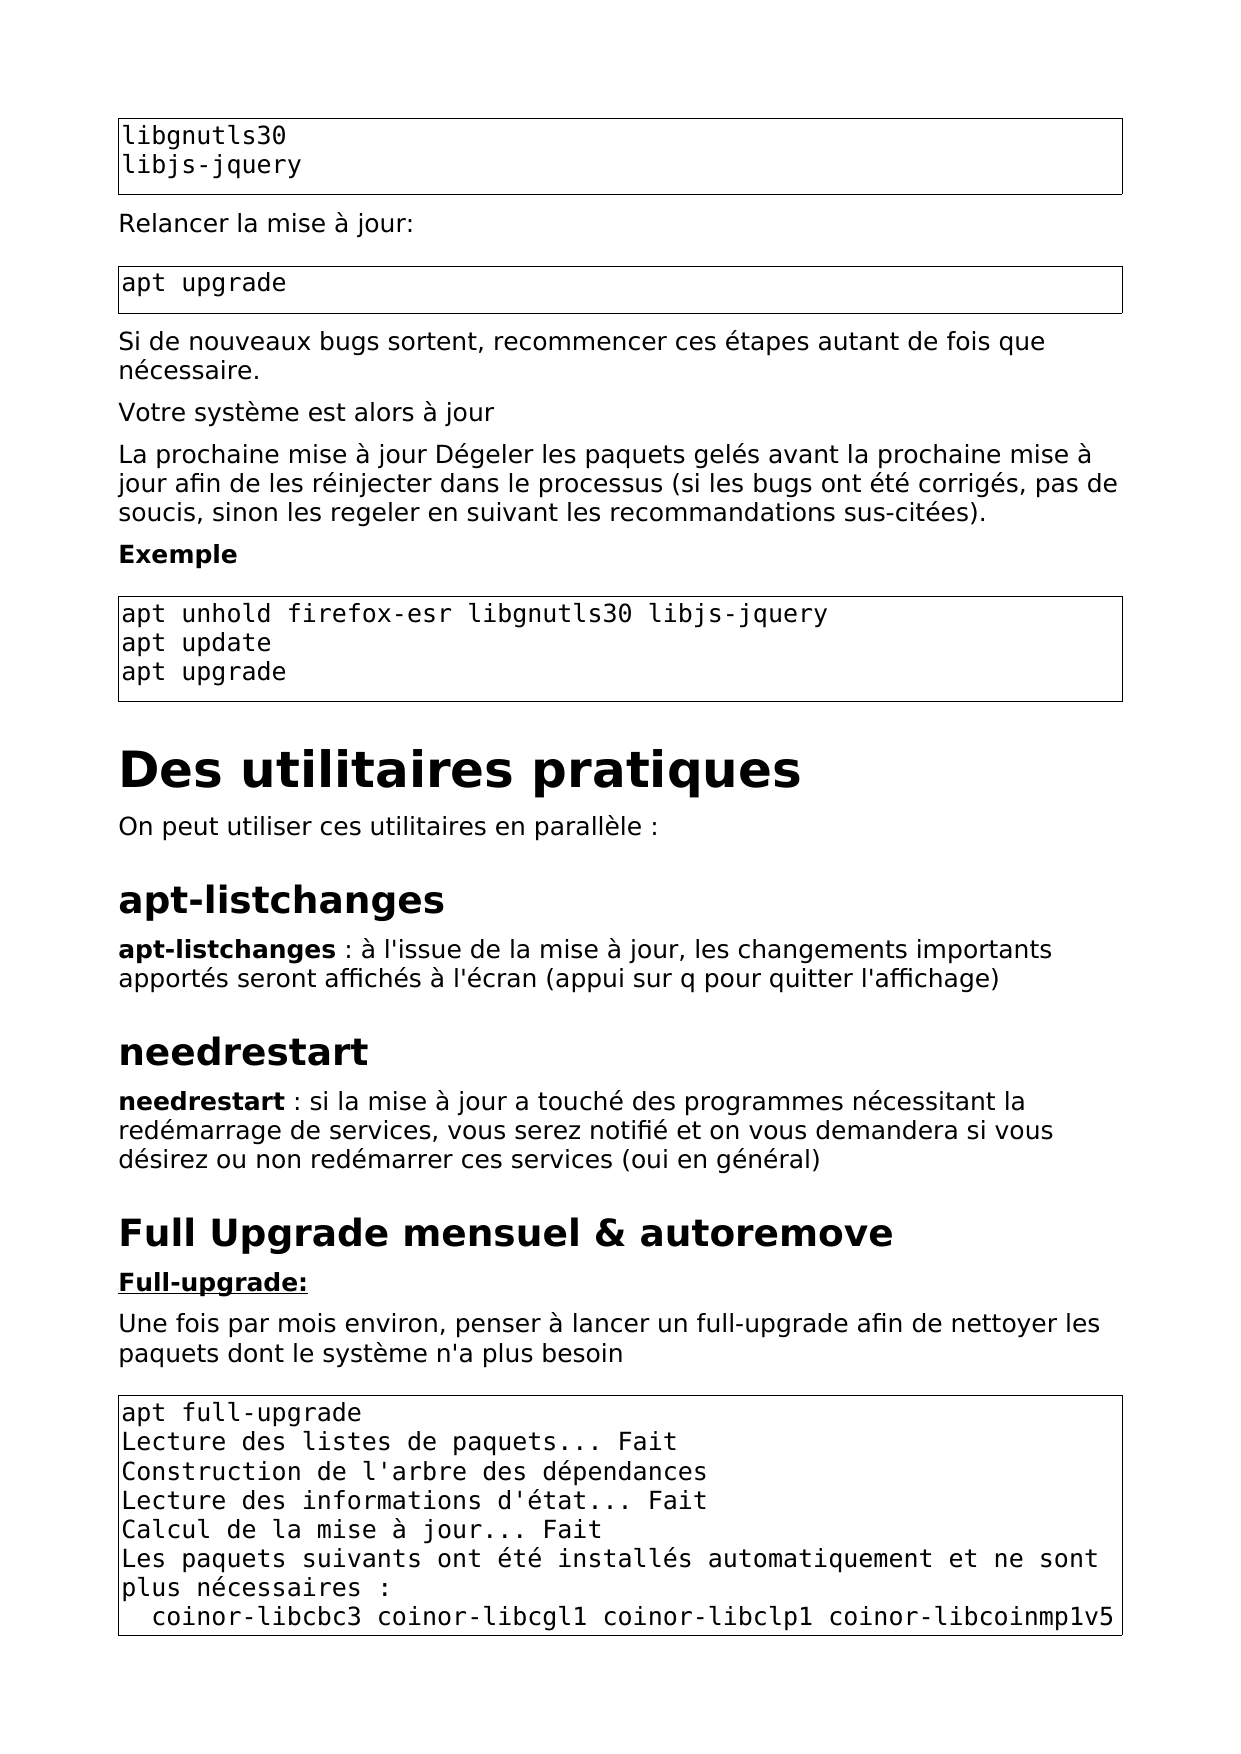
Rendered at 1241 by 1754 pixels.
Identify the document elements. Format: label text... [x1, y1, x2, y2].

subtitle Full Upgrade mensuel & autoremove [118, 1212, 1122, 1256]
subtitle Des utilitaires pratiques [118, 741, 1122, 799]
text Relancer la mise à jour: [118, 209, 1122, 238]
text needrestart : si la mise à jour a touché des programmes nécessitant la redémarrage de services, vous serez notifié et on vous demandera si vous désirez ou non redémarrer ces services (oui en général) [118, 1087, 1122, 1174]
text Si de nouveaux bugs sortent, recommencer ces étapes autant de fois que nécessaire. [118, 327, 1122, 386]
table_header apt unhold firefox-esr libgnutls30 libjs-jquery apt update apt upgrade [119, 597, 1122, 701]
text On peut utiliser ces utilitaires en parallèle : [118, 812, 1122, 841]
text La prochaine mise à jour Dégeler les paquets gelés avant la prochaine mise à jour afin de les réinjecter dans le processus (si les bugs ont été corrigés, pas de soucis, sinon les regeler en suivant les recommandations sus-citées). [118, 440, 1122, 527]
table_header apt full-upgrade Lecture des listes de paquets... Fait Construction de l'arbre des dépendances Lecture des informations d'état... Fait Calcul de la mise à jour... Fait Les paquets suivants ont été installés automatiquement et ne sont plus nécessaires : coinor-libcbc3 coinor-libcgl1 coinor-libclp1 coinor-libcoinmp1v5 [119, 1396, 1122, 1634]
text Exemple [118, 540, 1122, 569]
subtitle needrestart [118, 1031, 1122, 1074]
table_header libgnutls30 libjs-jquery [119, 119, 1122, 194]
table_header apt upgrade [119, 267, 1122, 312]
text apt-listchanges : à l'issue de la mise à jour, les changements importants apportés seront affichés à l'écran (appui sur q pour quitter l'affichage) [118, 935, 1122, 993]
subtitle apt-listchanges [118, 879, 1122, 922]
text Votre système est alors à jour [118, 398, 1122, 427]
text Full-upgrade: [118, 1268, 1122, 1297]
text Une fois par mois environ, penser à lancer un full-upgrade afin de nettoyer les paquets dont le système n'a plus besoin [118, 1310, 1122, 1368]
